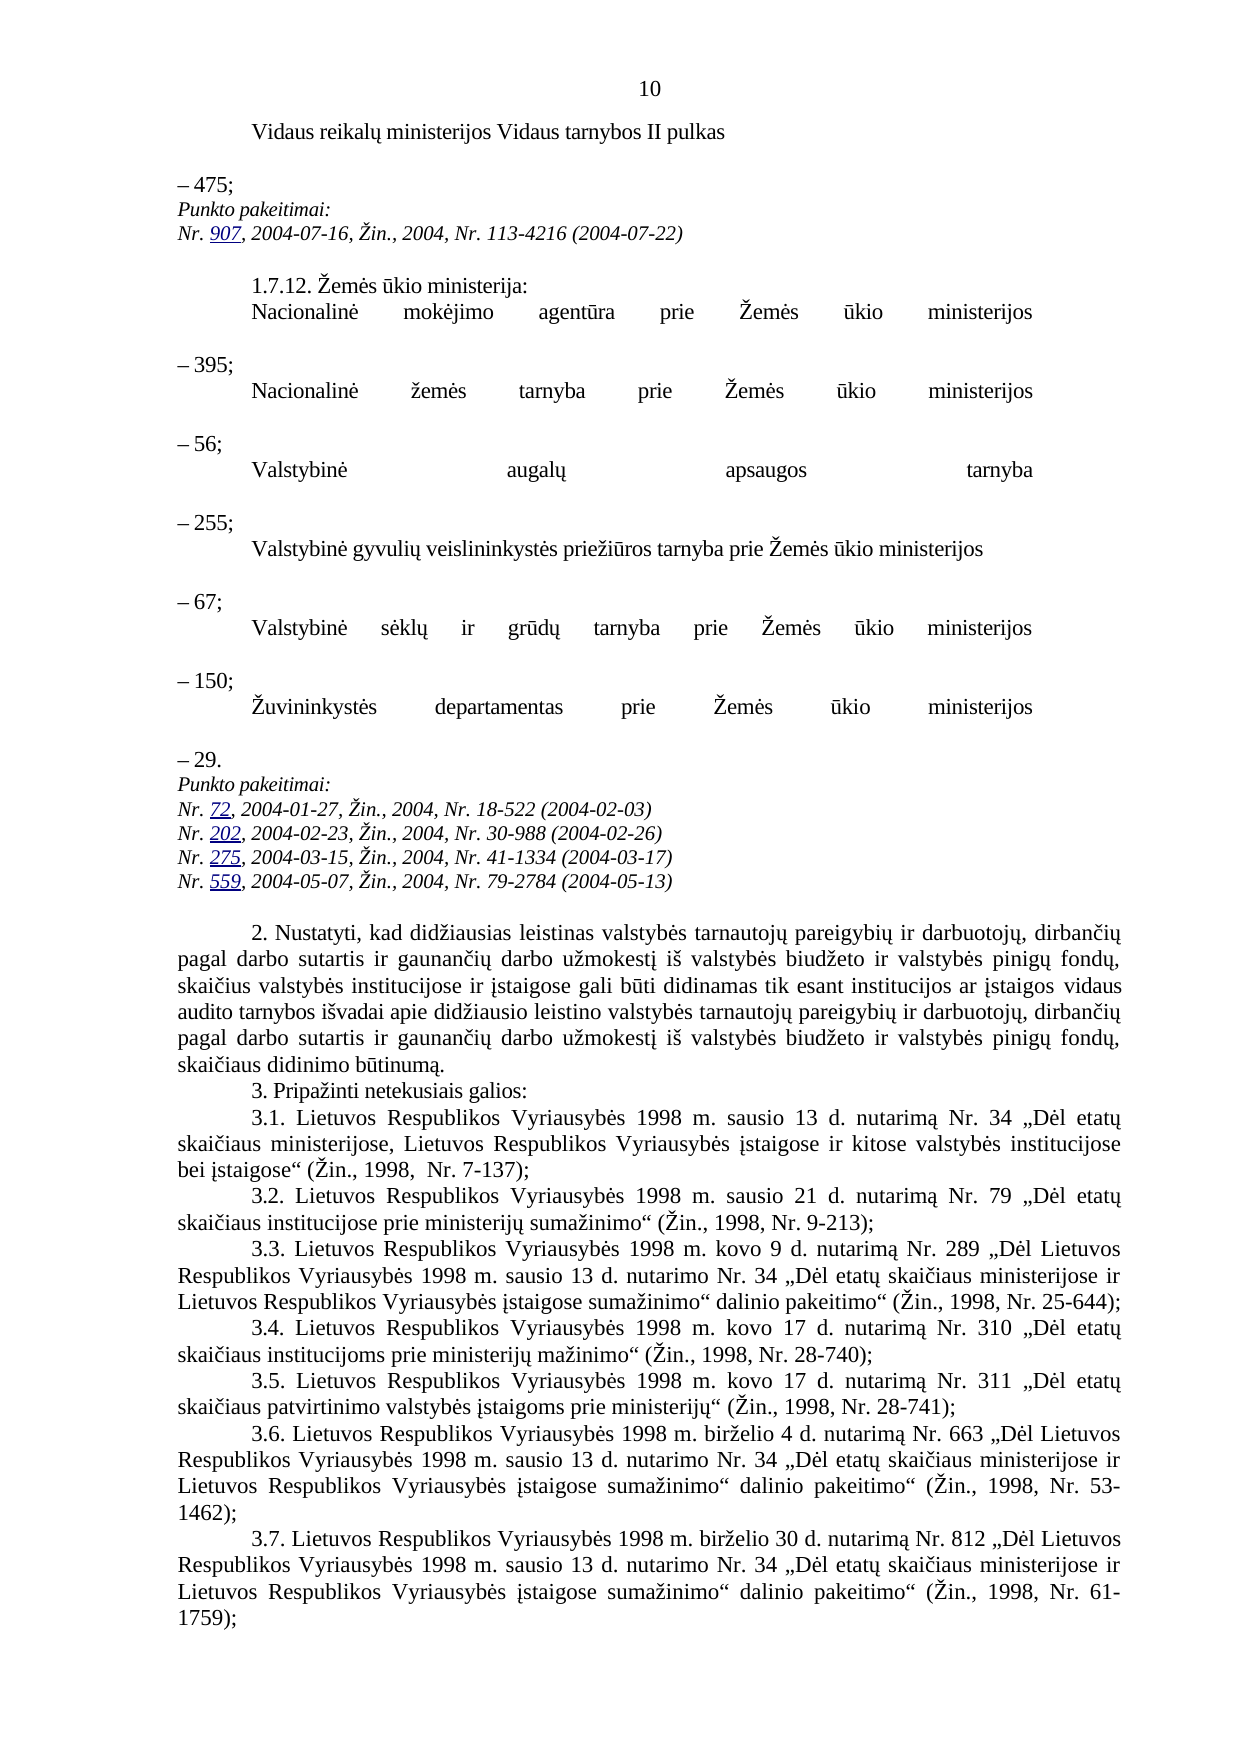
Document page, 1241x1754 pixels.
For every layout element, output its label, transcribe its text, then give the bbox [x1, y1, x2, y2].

text Žuvininkystės departamentas prie Žemės ūkio ministerijos – 29. [177, 693, 1033, 772]
text Nr. 275, 2004-03-15, Žin., 2004, Nr. 41-1334 (2004-03-17) [177, 844, 1122, 869]
text Punkto pakeitimai: [177, 197, 1122, 221]
text 3.7. Lietuvos Respublikos Vyriausybės 1998 m. birželio 30 d. nutarimą Nr. 812 „Dėl Lietuvos Respublikos Vyriausybės 1998 m. sausio 13 d. nutarimo Nr. 34 „Dėl etatų skaičiaus ministerijose ir Lietuvos Respublikos Vyriausybės įstaigose sumažinimo“ dalinio pakeitimo“ (Žin., 1998, Nr. 61-1759); [177, 1525, 1122, 1631]
text Nr. 72, 2004-01-27, Žin., 2004, Nr. 18-522 (2004-02-03) [177, 796, 1122, 821]
text 3.2. Lietuvos Respublikos Vyriausybės 1998 m. sausio 21 d. nutarimą Nr. 79 „Dėl etatų skaičiaus institucijose prie ministerijų sumažinimo“ (Žin., 1998, Nr. 9-213); [177, 1183, 1122, 1235]
text 1.7.12. Žemės ūkio ministerija: [177, 272, 1122, 298]
text 3. Pripažinti netekusiais galios: [177, 1077, 1122, 1103]
text Valstybinė gyvulių veislininkystės priežiūros tarnyba prie Žemės ūkio ministerijos – 67; [177, 535, 1033, 614]
text Nacionalinė žemės tarnyba prie Žemės ūkio ministerijos – 56; [177, 377, 1033, 456]
text 3.1. Lietuvos Respublikos Vyriausybės 1998 m. sausio 13 d. nutarimą Nr. 34 „Dėl etatų skaičiaus ministerijose, Lietuvos Respublikos Vyriausybės įstaigose ir kitose valstybės institucijose bei įstaigose“ (Žin., 1998, Nr. 7-137); [177, 1103, 1122, 1183]
text Valstybinė augalų apsaugos tarnyba – 255; [177, 456, 1033, 535]
text 2. Nustatyti, kad didžiausias leistinas valstybės tarnautojų pareigybių ir darbuotojų, dirbančių pagal darbo sutartis ir gaunančių darbo užmokestį iš valstybės biudžeto ir valstybės pinigų fondų, skaičius valstybės institucijose ir įstaigose gali būti didinamas tik esant institucijos ar įstaigos vidaus audito tarnybos išvadai apie didžiausio leistino valstybės tarnautojų pareigybių ir darbuotojų, dirbančių pagal darbo sutartis ir gaunančių darbo užmokestį iš valstybės biudžeto ir valstybės pinigų fondų, skaičiaus didinimo būtinumą. [177, 919, 1122, 1077]
text 3.5. Lietuvos Respublikos Vyriausybės 1998 m. kovo 17 d. nutarimą Nr. 311 „Dėl etatų skaičiaus patvirtinimo valstybės įstaigoms prie ministerijų“ (Žin., 1998, Nr. 28-741); [177, 1367, 1122, 1420]
text Nacionalinė mokėjimo agentūra prie Žemės ūkio ministerijos – 395; [177, 298, 1033, 377]
text Punkto pakeitimai: [177, 772, 1122, 796]
text 3.4. Lietuvos Respublikos Vyriausybės 1998 m. kovo 17 d. nutarimą Nr. 310 „Dėl etatų skaičiaus institucijoms prie ministerijų mažinimo“ (Žin., 1998, Nr. 28-740); [177, 1314, 1122, 1367]
text Nr. 202, 2004-02-23, Žin., 2004, Nr. 30-988 (2004-02-26) [177, 821, 1122, 844]
text 3.3. Lietuvos Respublikos Vyriausybės 1998 m. kovo 9 d. nutarimą Nr. 289 „Dėl Lietuvos Respublikos Vyriausybės 1998 m. sausio 13 d. nutarimo Nr. 34 „Dėl etatų skaičiaus ministerijose ir Lietuvos Respublikos Vyriausybės įstaigose sumažinimo“ dalinio pakeitimo“ (Žin., 1998, Nr. 25-644); [177, 1235, 1122, 1314]
text 3.6. Lietuvos Respublikos Vyriausybės 1998 m. birželio 4 d. nutarimą Nr. 663 „Dėl Lietuvos Respublikos Vyriausybės 1998 m. sausio 13 d. nutarimo Nr. 34 „Dėl etatų skaičiaus ministerijose ir Lietuvos Respublikos Vyriausybės įstaigose sumažinimo“ dalinio pakeitimo“ (Žin., 1998, Nr. 53-1462); [177, 1420, 1122, 1525]
text Nr. 559, 2004-05-07, Žin., 2004, Nr. 79-2784 (2004-05-13) [177, 869, 1122, 893]
text Valstybinė sėklų ir grūdų tarnyba prie Žemės ūkio ministerijos – 150; [177, 614, 1033, 693]
text Nr. 907, 2004-07-16, Žin., 2004, Nr. 113-4216 (2004-07-22) [177, 221, 1122, 245]
text Vidaus reikalų ministerijos Vidaus tarnybos II pulkas – 475; [177, 118, 1033, 197]
